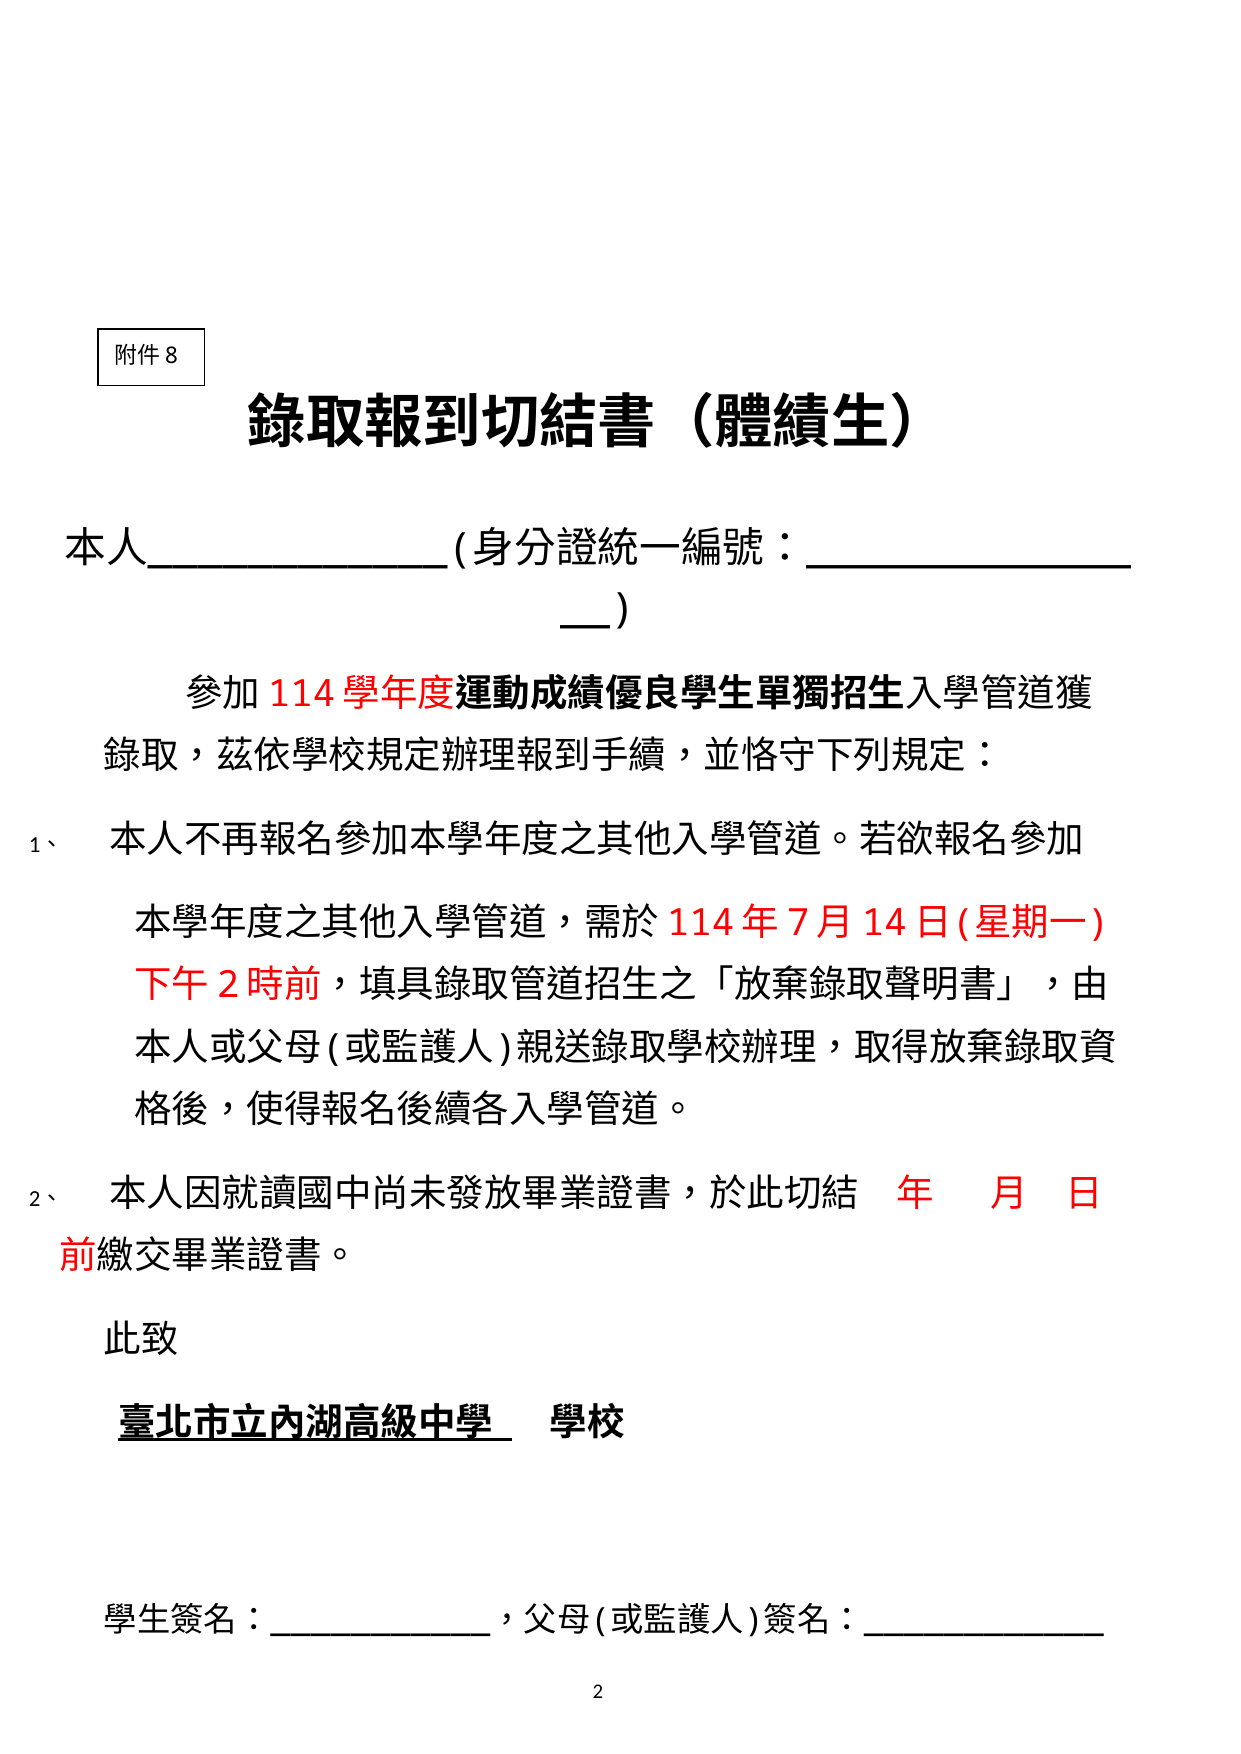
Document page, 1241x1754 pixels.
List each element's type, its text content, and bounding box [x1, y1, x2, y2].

text 臺北市立內湖高級中學 學校 [59, 1377, 1136, 1440]
text 此致 [59, 1294, 1136, 1357]
text 學生簽名：___________，父母(或監護人)簽名：____________ [103, 1575, 1121, 1638]
text 參加114學年度運動成績優良學生單獨招生入學管道獲錄取，茲依學校規定辦理報到手續，並恪守下列規定： [103, 648, 1121, 773]
list 本人因就讀國中尚未發放畢業證書，於此切結 年 月 日前繳交畢業證書。 [28, 1148, 1136, 1273]
text 本人____________(身分證統一編號：_______________) [59, 502, 1136, 627]
text 錄取報到切結書（體績生） [99, 330, 204, 385]
list 本人不再報名參加本學年度之其他入學管道。若欲報名參加 [28, 794, 1136, 857]
text 附件8 [114, 337, 188, 371]
text 本學年度之其他入學管道，需於114年7月14日(星期一)下午2時前，填具錄取管道招生之「放棄錄取聲明書」，由本人或父母(或監護人)親送錄取學校辦理，取得放棄錄取資格後，使得報名後續各入學管道。 [134, 877, 1136, 1127]
text 錄取報到切結書（體績生） [59, 344, 1136, 469]
